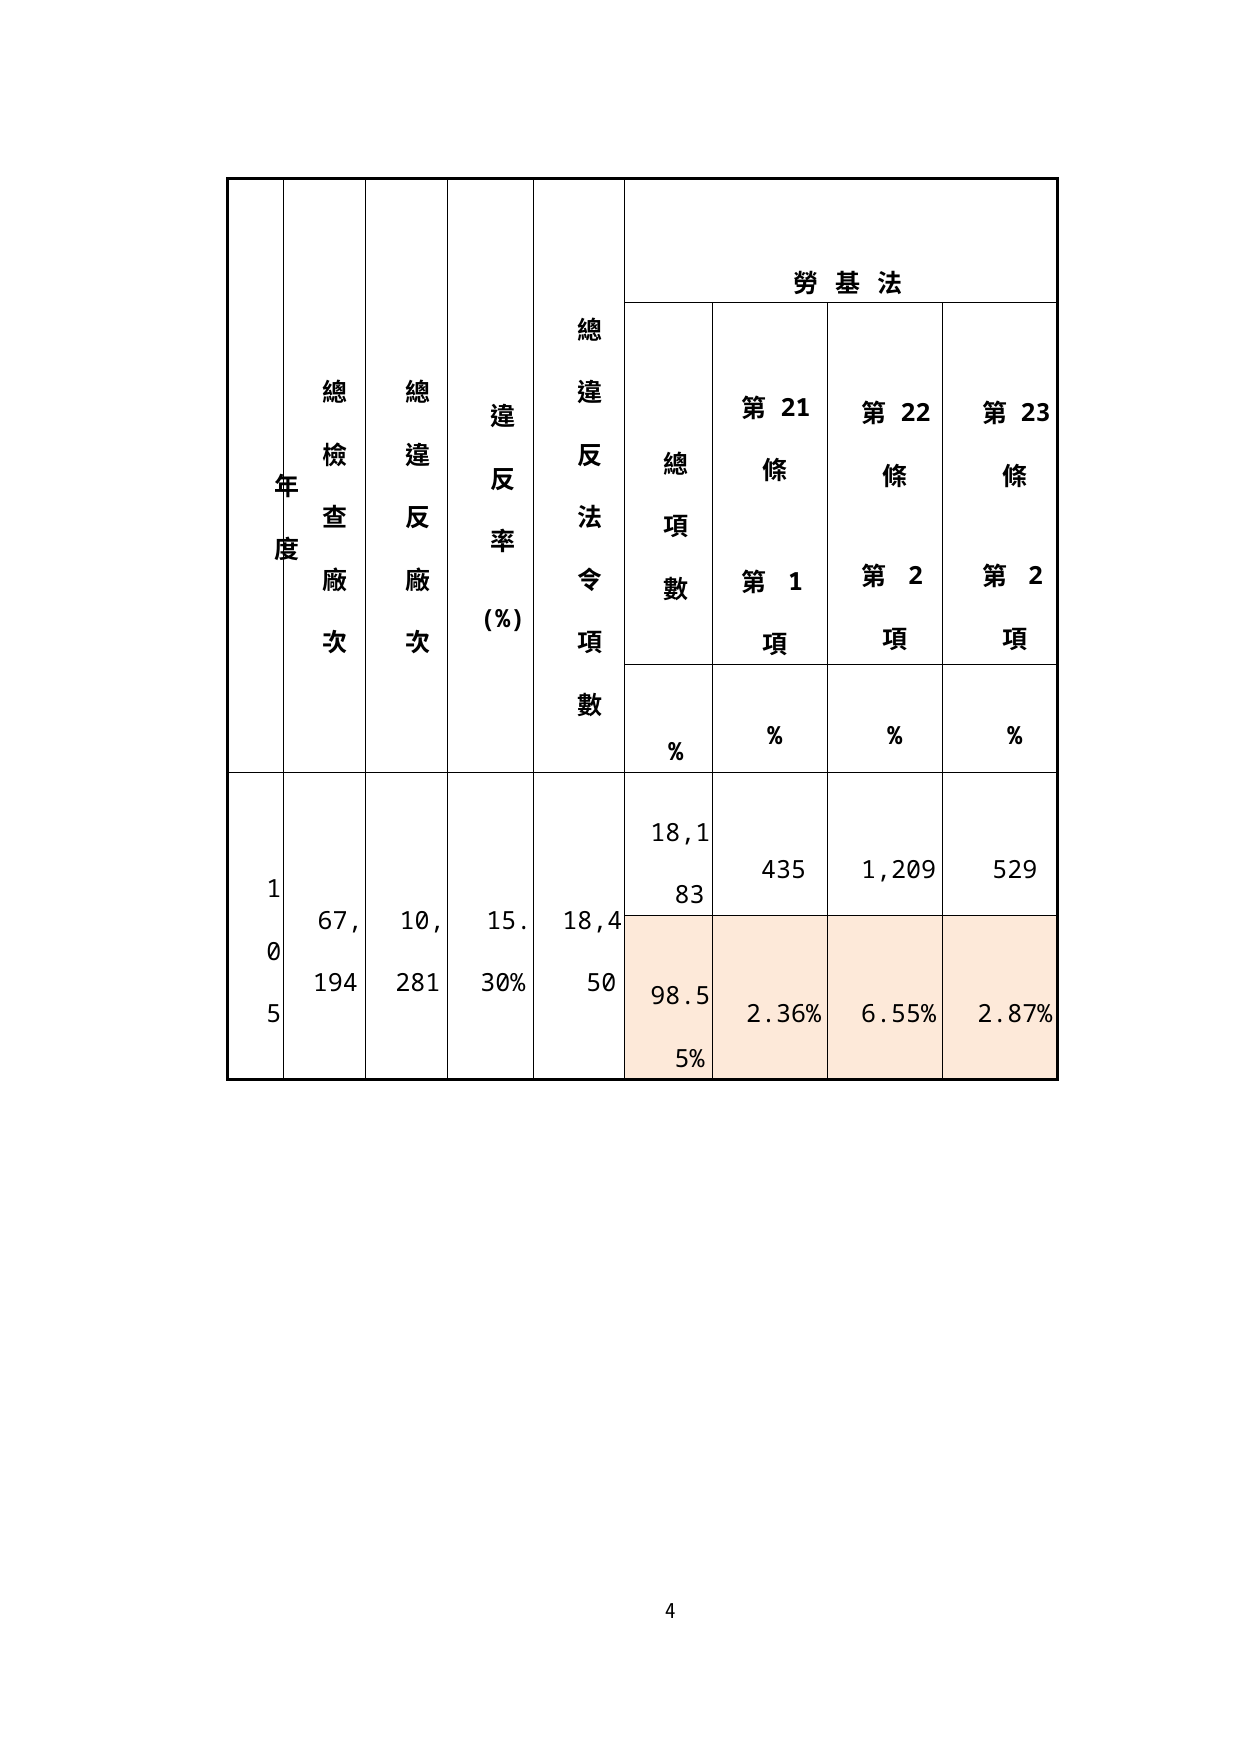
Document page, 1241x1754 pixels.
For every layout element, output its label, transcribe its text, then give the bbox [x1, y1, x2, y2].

table_cell 2.36% [713, 916, 827, 1078]
table_cell 第22條 第2項 [828, 303, 942, 664]
table_cell 6.55% [828, 916, 942, 1078]
table_cell 總項數 [625, 303, 712, 664]
table_header 總檢查廠次 [284, 180, 365, 772]
table_cell 18,183 [625, 773, 712, 915]
table_header 總違反廠次 [366, 180, 447, 772]
table_cell % [625, 665, 712, 772]
table_cell 67,194 [284, 773, 365, 1078]
table_cell 529 [943, 773, 1056, 915]
table_cell % [828, 665, 942, 772]
table_header 總違反法令項數 [534, 180, 624, 772]
table_cell 第21條 第1項 [713, 303, 827, 664]
table_cell 18,450 [534, 773, 624, 1078]
table_cell % [943, 665, 1056, 772]
table_header 勞基法 [625, 180, 1056, 302]
table_cell 第23條 第2項 [943, 303, 1056, 664]
table_cell 2.87% [943, 916, 1056, 1078]
table_header 違反率 (%) [448, 180, 533, 772]
table_cell % [713, 665, 827, 772]
table_cell 105 [229, 773, 283, 1078]
table_header 年度 [229, 180, 283, 772]
table_cell 15.30% [448, 773, 533, 1078]
table_cell 10,281 [366, 773, 447, 1078]
table_cell 1,209 [828, 773, 942, 915]
table_cell 435 [713, 773, 827, 915]
table_cell 98.55% [625, 916, 712, 1078]
